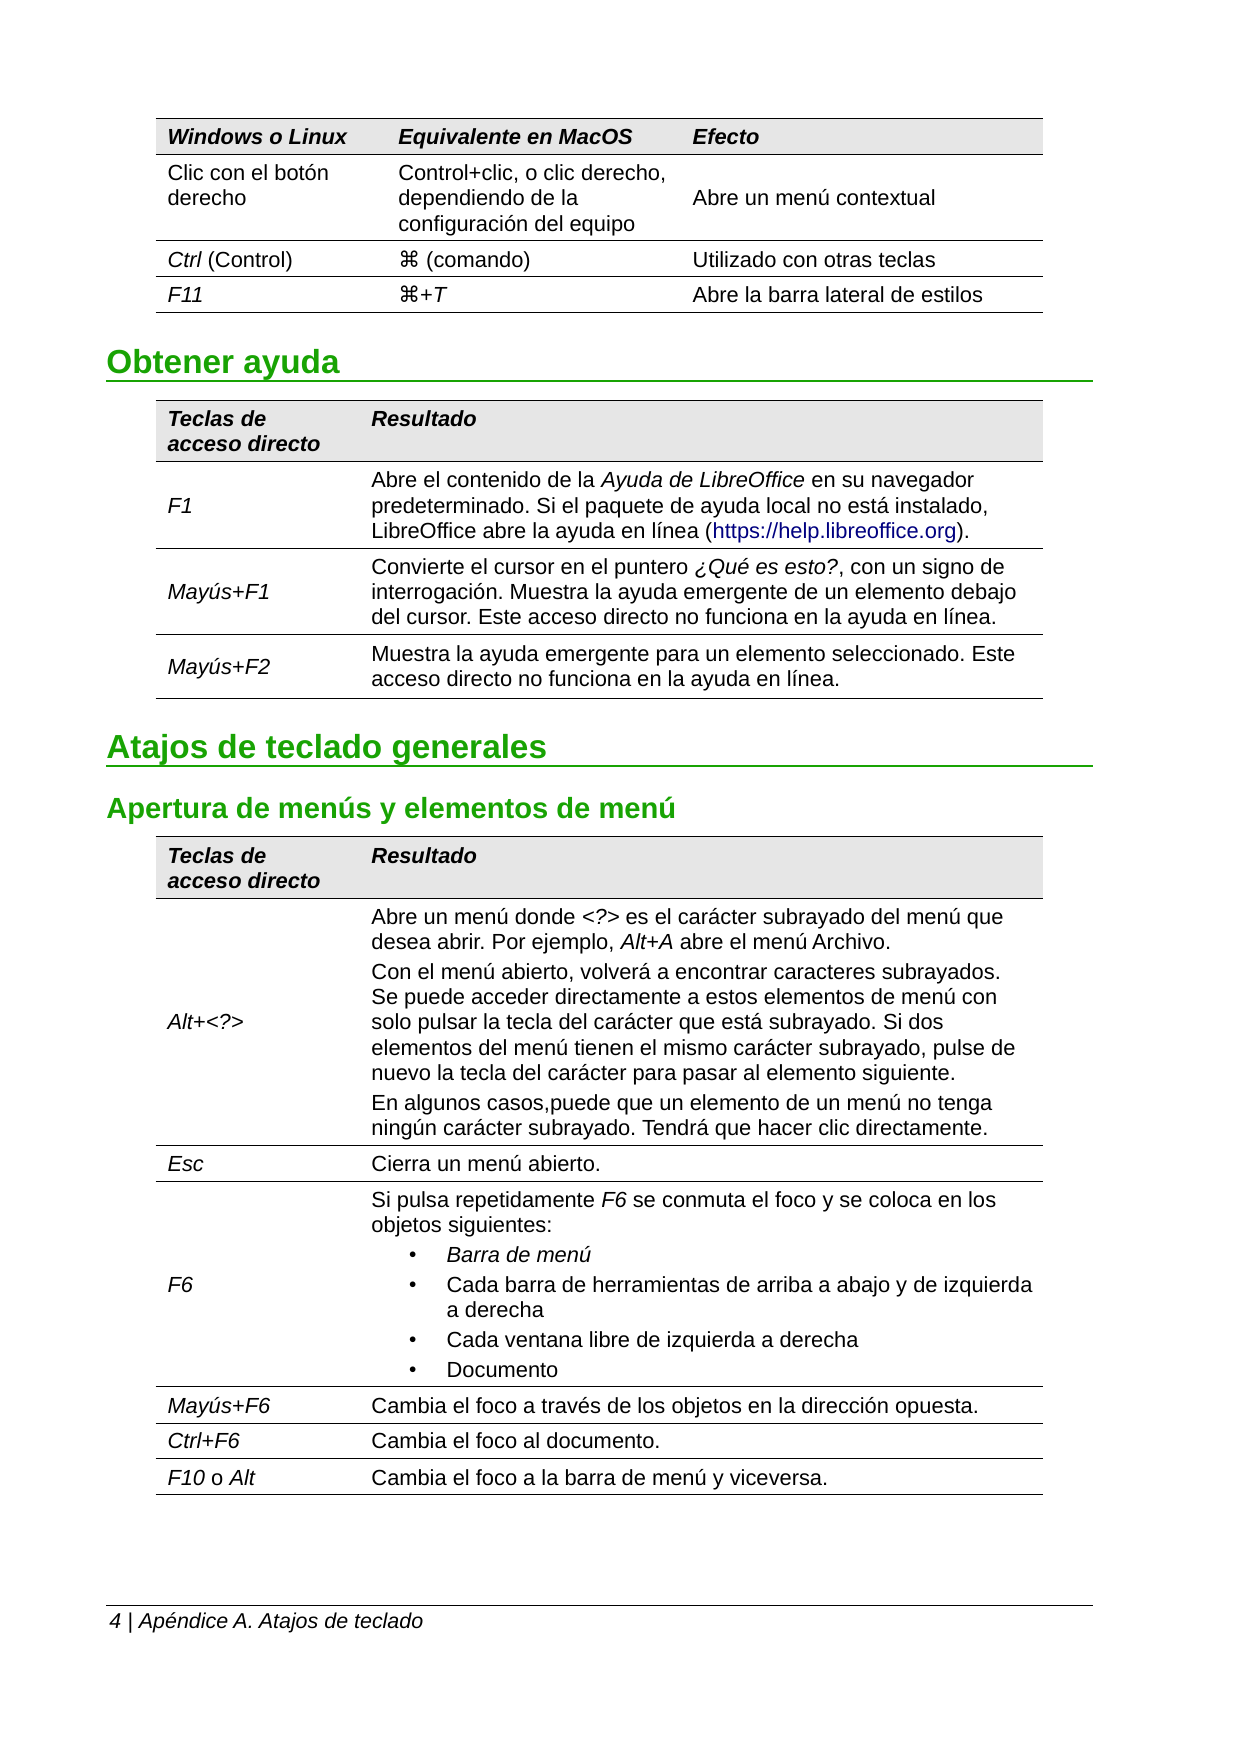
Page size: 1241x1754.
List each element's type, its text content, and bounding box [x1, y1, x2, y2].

table_header Efecto [681, 119, 1043, 154]
table_cell Abre un menú contextual [681, 155, 1043, 240]
table_cell Si pulsa repetidamente F6 se conmuta el foco y se coloca en los objetos siguientes: Barra de menú Cada barra de herramientas de arriba a abajo y de izquierda a derecha Cada ventana libre de izquierda a derecha Documento [359, 1182, 1043, 1386]
subtitle Apertura de menús y elementos de menú [106, 791, 1093, 825]
table_cell F10 o Alt [156, 1459, 359, 1494]
table_cell F6 [156, 1182, 359, 1386]
table_cell Mayús+F6 [156, 1387, 359, 1422]
table_header Teclas de acceso directo [156, 401, 359, 461]
table_cell Mayús+F2 [156, 635, 359, 697]
table_cell Cierra un menú abierto. [359, 1146, 1043, 1181]
table_cell Control+clic, o clic derecho, dependiendo de la configuración del equipo [386, 155, 681, 240]
table_cell Abre la barra lateral de estilos [681, 277, 1043, 312]
table_cell Cambia el foco a través de los objetos en la dirección opuesta. [359, 1387, 1043, 1422]
table_header Windows o Linux [156, 119, 386, 154]
table_cell Ctrl (Control) [156, 241, 386, 276]
table_cell Cambia el foco al documento. [359, 1424, 1043, 1458]
table_cell F11 [156, 277, 386, 312]
table_header Teclas de acceso directo [156, 837, 359, 898]
table_header Resultado [359, 837, 1043, 898]
table_cell Clic con el botón derecho [156, 155, 386, 240]
subtitle Obtener ayuda [106, 342, 1093, 380]
table_header Resultado [359, 401, 1043, 461]
table_cell Cambia el foco a la barra de menú y viceversa. [359, 1459, 1043, 1494]
table_cell Abre un menú donde <?> es el carácter subrayado del menú que desea abrir. Por ejemplo, Alt+A abre el menú Archivo. Con el menú abierto, volverá a encontrar caracteres subrayados. Se puede acceder directamente a estos elementos de menú con solo pulsar la tecla del carácter que está subrayado. Si dos elementos del menú tienen el mismo carácter subrayado, pulse de nuevo la tecla del carácter para pasar al elemento siguiente. En algunos casos,puede que un elemento de un menú no tenga ningún carácter subrayado. Tendrá que hacer clic directamente. [359, 899, 1043, 1144]
table_cell Esc [156, 1146, 359, 1181]
table_header Equivalente en MacOS [386, 119, 681, 154]
table_cell Abre el contenido de la Ayuda de LibreOffice en su navegador predeterminado. Si el paquete de ayuda local no está instalado, LibreOffice abre la ayuda en línea (https://help.libreoffice.org). [359, 462, 1043, 548]
table_cell Muestra la ayuda emergente para un elemento seleccionado. Este acceso directo no funciona en la ayuda en línea. [359, 635, 1043, 697]
table_cell Mayús+F1 [156, 549, 359, 634]
table_cell F1 [156, 462, 359, 548]
table_cell Alt+<?> [156, 899, 359, 1144]
table_cell ⌘ (comando) [386, 241, 681, 276]
table_cell Ctrl+F6 [156, 1424, 359, 1458]
table_cell Utilizado con otras teclas [681, 241, 1043, 276]
table_cell ⌘+T [386, 277, 681, 312]
subtitle Atajos de teclado generales [106, 727, 1093, 765]
table_cell Convierte el cursor en el puntero ¿Qué es esto?, con un signo de interrogación. Muestra la ayuda emergente de un elemento debajo del cursor. Este acceso directo no funciona en la ayuda en línea. [359, 549, 1043, 634]
